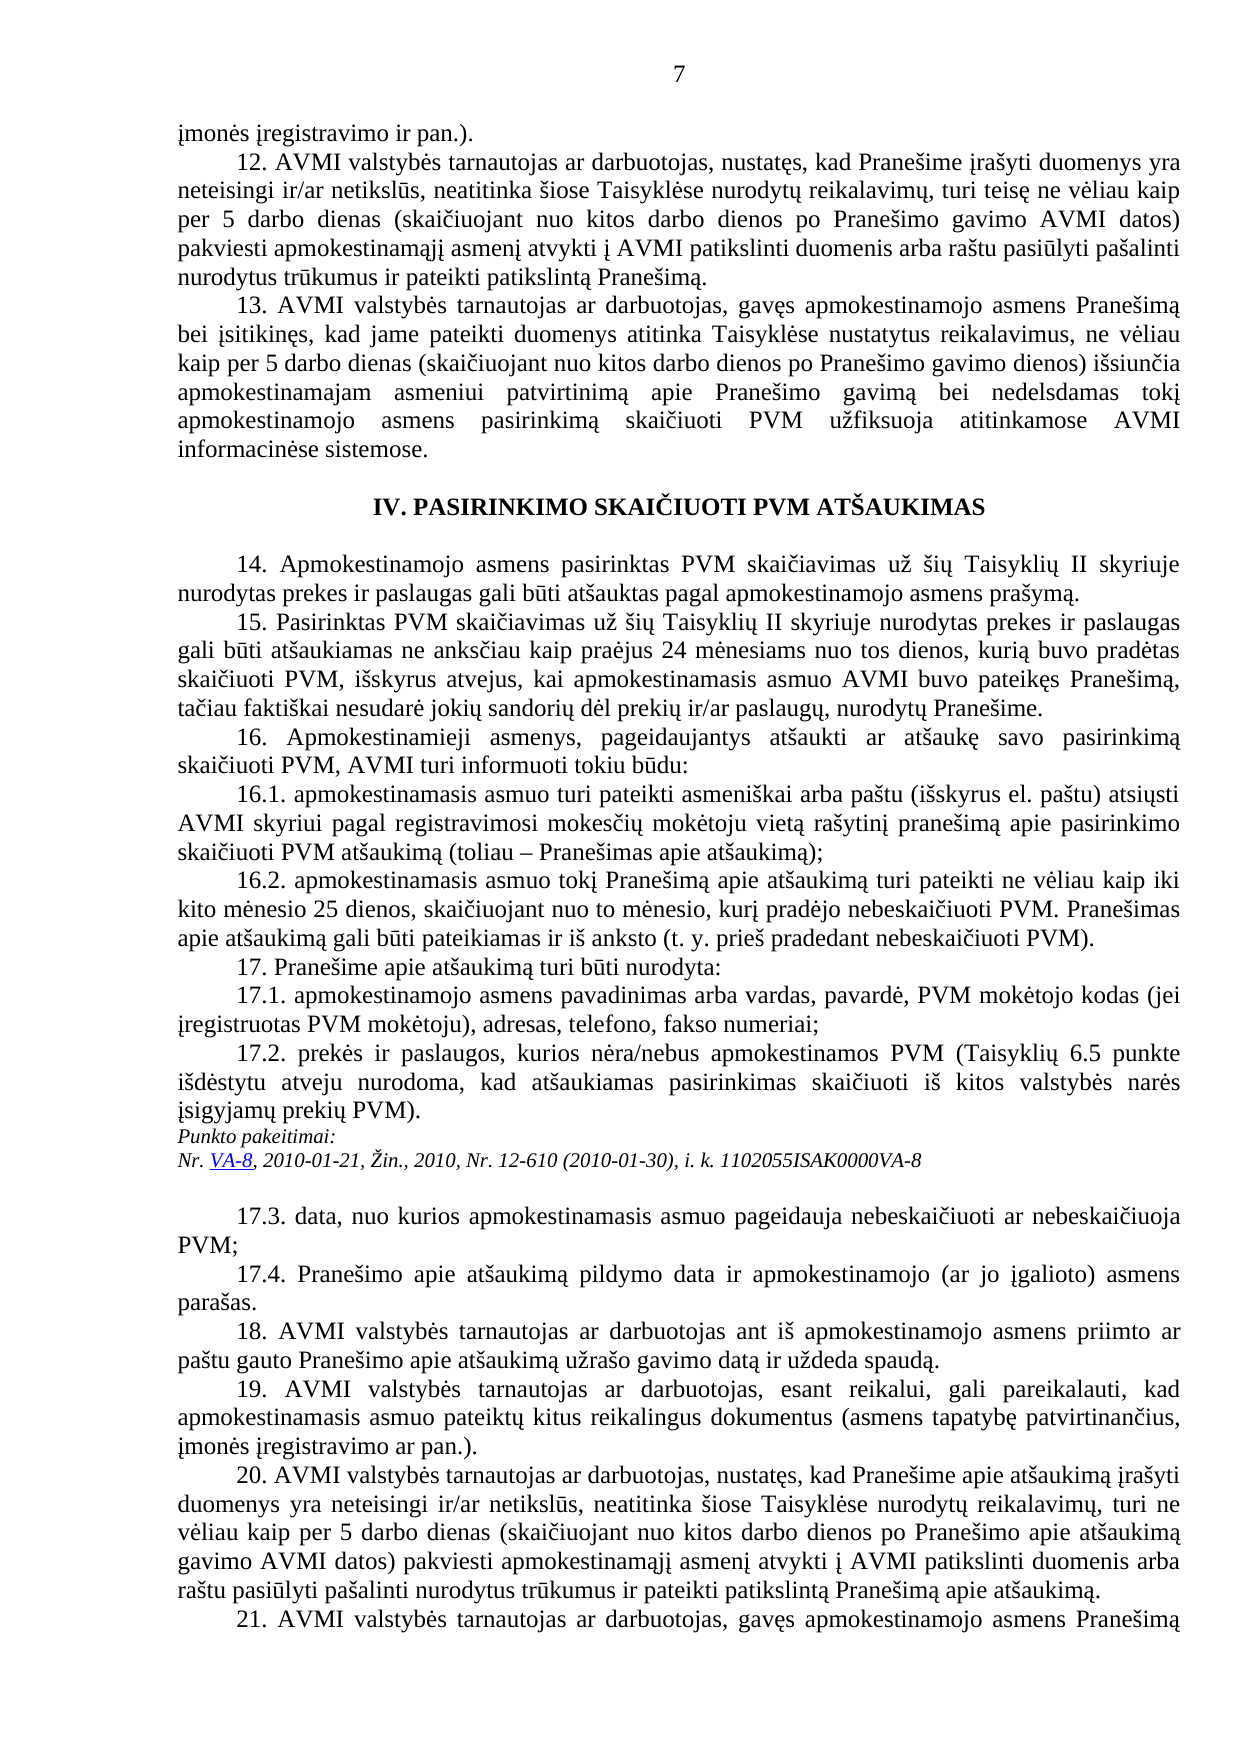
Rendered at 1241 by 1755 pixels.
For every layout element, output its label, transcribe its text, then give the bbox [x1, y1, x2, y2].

text 21. AVMI valstybės tarnautojas ar darbuotojas, gavęs apmokestinamojo asmens Pranešimą [177, 1604, 1181, 1632]
text 20. AVMI valstybės tarnautojas ar darbuotojas, nustatęs, kad Pranešime apie atšaukimą įrašyti duomenys yra neteisingi ir/ar netikslūs, neatitinka šiose Taisyklėse nurodytų reikalavimų, turi ne vėliau kaip per 5 darbo dienas (skaičiuojant nuo kitos darbo dienos po Pranešimo apie atšaukimą gavimo AVMI datos) pakviesti apmokestinamąjį asmenį atvykti į AVMI patikslinti duomenis arba raštu pasiūlyti pašalinti nurodytus trūkumus ir pateikti patikslintą Pranešimą apie atšaukimą. [177, 1460, 1181, 1604]
text 17.4. Pranešimo apie atšaukimą pildymo data ir apmokestinamojo (ar jo įgalioto) asmens parašas. [177, 1259, 1181, 1316]
text Punkto pakeitimai: [177, 1124, 1181, 1148]
text 18. AVMI valstybės tarnautojas ar darbuotojas ant iš apmokestinamojo asmens priimto ar paštu gauto Pranešimo apie atšaukimą užrašo gavimo datą ir uždeda spaudą. [177, 1316, 1181, 1374]
text 16.1. apmokestinamasis asmuo turi pateikti asmeniškai arba paštu (išskyrus el. paštu) atsiųsti AVMI skyriui pagal registravimosi mokesčių mokėtoju vietą rašytinį pranešimą apie pasirinkimo skaičiuoti PVM atšaukimą (toliau – Pranešimas apie atšaukimą); [177, 779, 1181, 866]
text 19. AVMI valstybės tarnautojas ar darbuotojas, esant reikalui, gali pareikalauti, kad apmokestinamasis asmuo pateiktų kitus reikalingus dokumentus (asmens tapatybę patvirtinančius, įmonės įregistravimo ar pan.). [177, 1374, 1181, 1460]
text 13. AVMI valstybės tarnautojas ar darbuotojas, gavęs apmokestinamojo asmens Pranešimą bei įsitikinęs, kad jame pateikti duomenys atitinka Taisyklėse nustatytus reikalavimus, ne vėliau kaip per 5 darbo dienas (skaičiuojant nuo kitos darbo dienos po Pranešimo gavimo dienos) išsiunčia apmokestinamajam asmeniui patvirtinimą apie Pranešimo gavimą bei nedelsdamas tokį apmokestinamojo asmens pasirinkimą skaičiuoti PVM užfiksuoja atitinkamose AVMI informacinėse sistemose. [177, 291, 1181, 463]
text Nr. VA-8, 2010-01-21, Žin., 2010, Nr. 12-610 (2010-01-30), i. k. 1102055ISAK0000VA-8 [177, 1148, 1181, 1172]
text 15. Pasirinktas PVM skaičiavimas už šių Taisyklių II skyriuje nurodytas prekes ir paslaugas gali būti atšaukiamas ne anksčiau kaip praėjus 24 mėnesiams nuo tos dienos, kurią buvo pradėtas skaičiuoti PVM, išskyrus atvejus, kai apmokestinamasis asmuo AVMI buvo pateikęs Pranešimą, tačiau faktiškai nesudarė jokių sandorių dėl prekių ir/ar paslaugų, nurodytų Pranešime. [177, 607, 1181, 722]
text IV. PASIRINKIMO SKAIČIUOTI PVM ATŠAUKIMAS [177, 492, 1181, 521]
text 17.1. apmokestinamojo asmens pavadinimas arba vardas, pavardė, PVM mokėtojo kodas (jei įregistruotas PVM mokėtoju), adresas, telefono, fakso numeriai; [177, 981, 1181, 1038]
text 17. Pranešime apie atšaukimą turi būti nurodyta: [177, 952, 1181, 981]
text 14. Apmokestinamojo asmens pasirinktas PVM skaičiavimas už šių Taisyklių II skyriuje nurodytas prekes ir paslaugas gali būti atšauktas pagal apmokestinamojo asmens prašymą. [177, 549, 1181, 607]
text 16.2. apmokestinamasis asmuo tokį Pranešimą apie atšaukimą turi pateikti ne vėliau kaip iki kito mėnesio 25 dienos, skaičiuojant nuo to mėnesio, kurį pradėjo nebeskaičiuoti PVM. Pranešimas apie atšaukimą gali būti pateikiamas ir iš anksto (t. y. prieš pradedant nebeskaičiuoti PVM). [177, 866, 1181, 952]
text 12. AVMI valstybės tarnautojas ar darbuotojas, nustatęs, kad Pranešime įrašyti duomenys yra neteisingi ir/ar netikslūs, neatitinka šiose Taisyklėse nurodytų reikalavimų, turi teisę ne vėliau kaip per 5 darbo dienas (skaičiuojant nuo kitos darbo dienos po Pranešimo gavimo AVMI datos) pakviesti apmokestinamąjį asmenį atvykti į AVMI patikslinti duomenis arba raštu pasiūlyti pašalinti nurodytus trūkumus ir pateikti patikslintą Pranešimą. [177, 147, 1181, 291]
text įmonės įregistravimo ir pan.). [177, 118, 1181, 147]
text 17.3. data, nuo kurios apmokestinamasis asmuo pageidauja nebeskaičiuoti ar nebeskaičiuoja PVM; [177, 1201, 1181, 1259]
text 16. Apmokestinamieji asmenys, pageidaujantys atšaukti ar atšaukę savo pasirinkimą skaičiuoti PVM, AVMI turi informuoti tokiu būdu: [177, 722, 1181, 779]
text 17.2. prekės ir paslaugos, kurios nėra/nebus apmokestinamos PVM (Taisyklių 6.5 punkte išdėstytu atveju nurodoma, kad atšaukiamas pasirinkimas skaičiuoti iš kitos valstybės narės įsigyjamų prekių PVM). [177, 1038, 1181, 1124]
